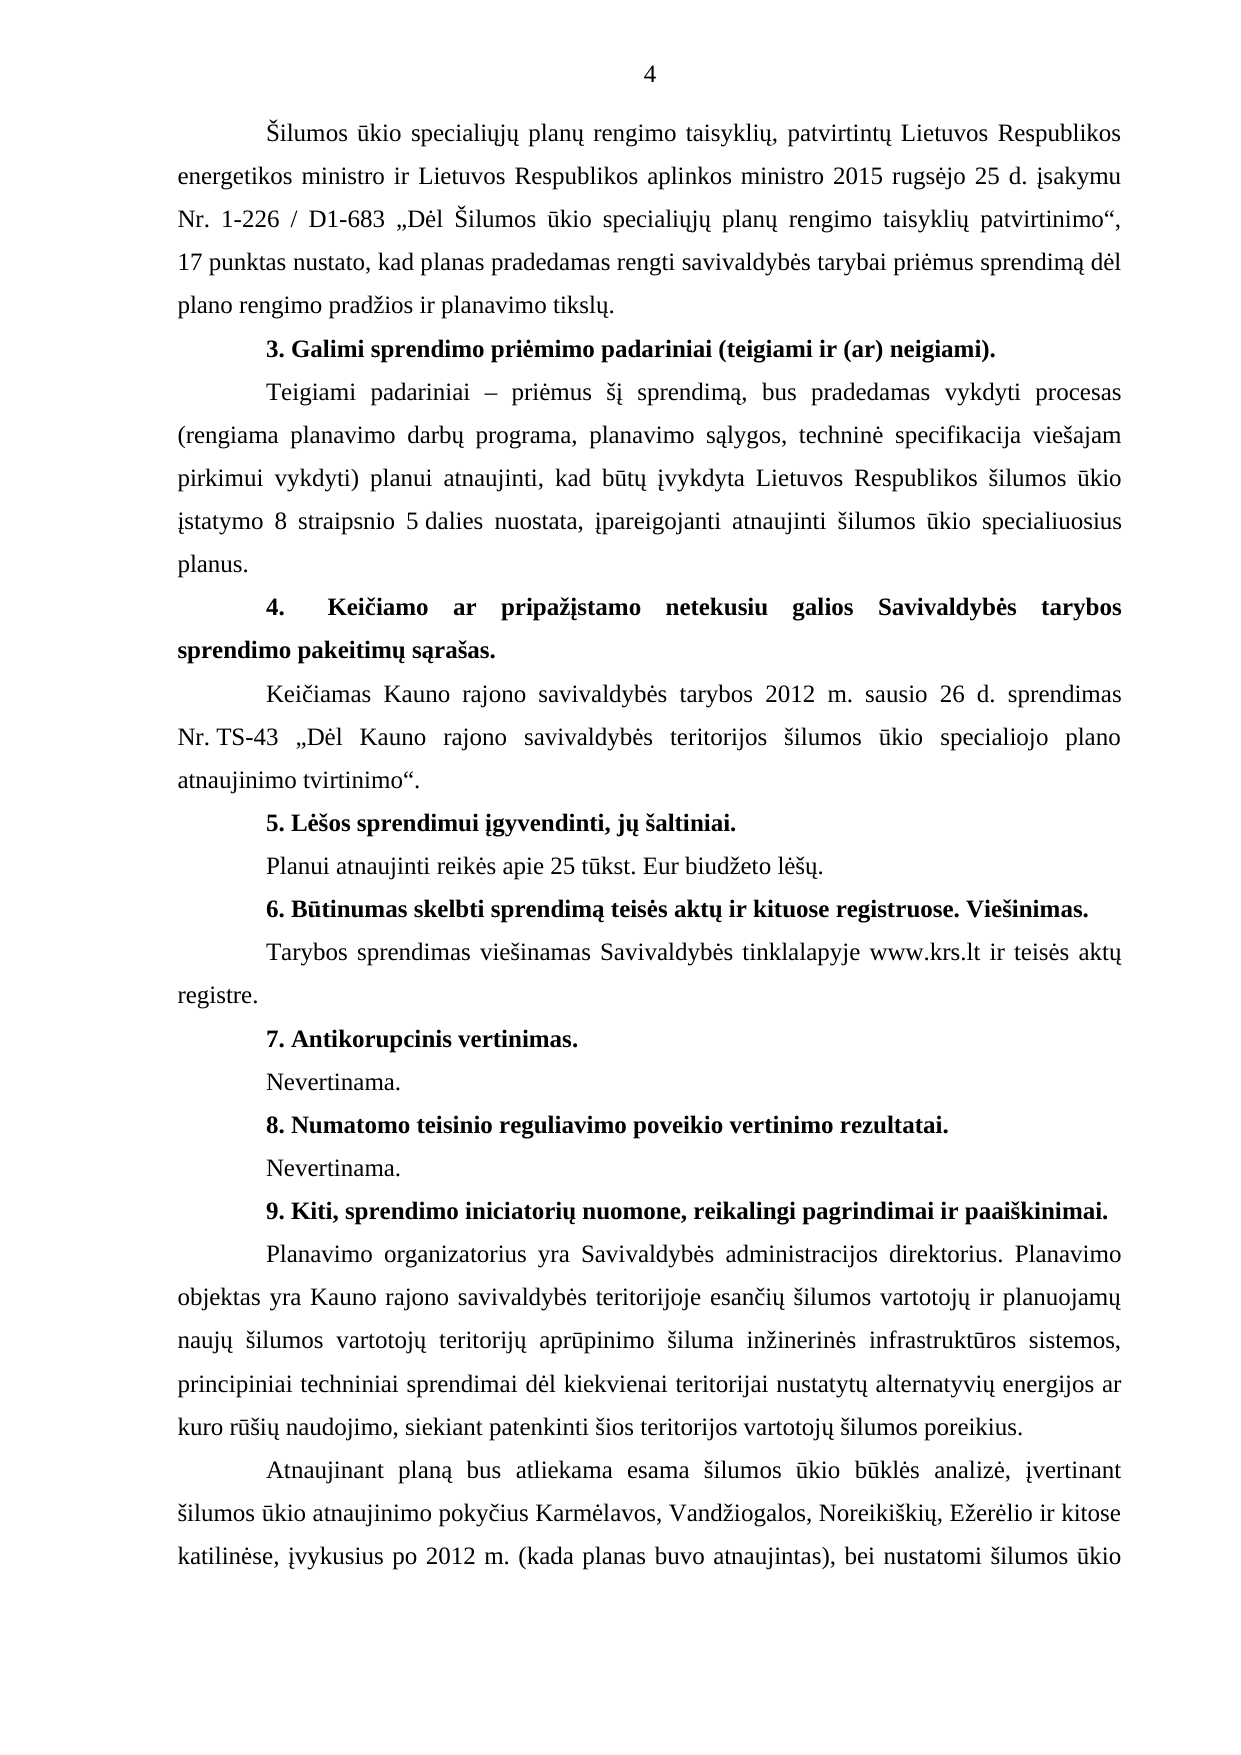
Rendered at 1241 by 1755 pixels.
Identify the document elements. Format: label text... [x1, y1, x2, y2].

text Teigiami padariniai – priėmus šį sprendimą, bus pradedamas vykdyti procesas (rengiama planavimo darbų programa, planavimo sąlygos, techninė specifikacija viešajam pirkimui vykdyti) planui atnaujinti, kad būtų įvykdyta Lietuvos Respublikos šilumos ūkio įstatymo 8 straipsnio 5 dalies nuostata, įpareigojanti atnaujinti šilumos ūkio specialiuosius planus. [177, 377, 1122, 578]
text Keičiamas Kauno rajono savivaldybės tarybos 2012 m. sausio 26 d. sprendimas Nr. TS-43 „Dėl Kauno rajono savivaldybės teritorijos šilumos ūkio specialiojo plano atnaujinimo tvirtinimo“. [177, 679, 1122, 794]
text Šilumos ūkio specialiųjų planų rengimo taisyklių, patvirtintų Lietuvos Respublikos energetikos ministro ir Lietuvos Respublikos aplinkos ministro 2015 rugsėjo 25 d. įsakymu Nr. 1-226 / D1-683 „Dėl Šilumos ūkio specialiųjų planų rengimo taisyklių patvirtinimo“, 17 punktas nustato, kad planas pradedamas rengti savivaldybės tarybai priėmus sprendimą dėl plano rengimo pradžios ir planavimo tikslų. [177, 118, 1122, 319]
text 9. Kiti, sprendimo iniciatorių nuomone, reikalingi pagrindimai ir paaiškinimai. [177, 1196, 1122, 1225]
text Nevertinama. [177, 1153, 1122, 1182]
text Tarybos sprendimas viešinamas Savivaldybės tinklalapyje www.krs.lt ir teisės aktų registre. [177, 937, 1122, 1009]
text 7. Antikorupcinis vertinimas. [177, 1024, 1122, 1052]
text 5. Lėšos sprendimui įgyvendinti, jų šaltiniai. [177, 808, 1122, 837]
text 3. Galimi sprendimo priėmimo padariniai (teigiami ir (ar) neigiami). [177, 334, 1122, 362]
text Nevertinama. [177, 1067, 1122, 1096]
text Atnaujinant planą bus atliekama esama šilumos ūkio būklės analizė, įvertinant šilumos ūkio atnaujinimo pokyčius Karmėlavos, Vandžiogalos, Noreikiškių, Ežerėlio ir kitose katilinėse, įvykusius po 2012 m. (kada planas buvo atnaujintas), bei nustatomi šilumos ūkio [177, 1455, 1122, 1570]
text 4. Keičiamo ar pripažįstamo netekusiu galios Savivaldybės tarybos sprendimo pakeitimų sąrašas. [177, 592, 1122, 664]
text Planavimo organizatorius yra Savivaldybės administracijos direktorius. Planavimo objektas yra Kauno rajono savivaldybės teritorijoje esančių šilumos vartotojų ir planuojamų naujų šilumos vartotojų teritorijų aprūpinimo šiluma inžinerinės infrastruktūros sistemos, principiniai techniniai sprendimai dėl kiekvienai teritorijai nustatytų alternatyvių energijos ar kuro rūšių naudojimo, siekiant patenkinti šios teritorijos vartotojų šilumos poreikius. [177, 1239, 1122, 1441]
text 6. Būtinumas skelbti sprendimą teisės aktų ir kituose registruose. Viešinimas. [177, 894, 1122, 923]
text Planui atnaujinti reikės apie 25 tūkst. Eur biudžeto lėšų. [177, 851, 1122, 880]
text 8. Numatomo teisinio reguliavimo poveikio vertinimo rezultatai. [177, 1110, 1122, 1139]
